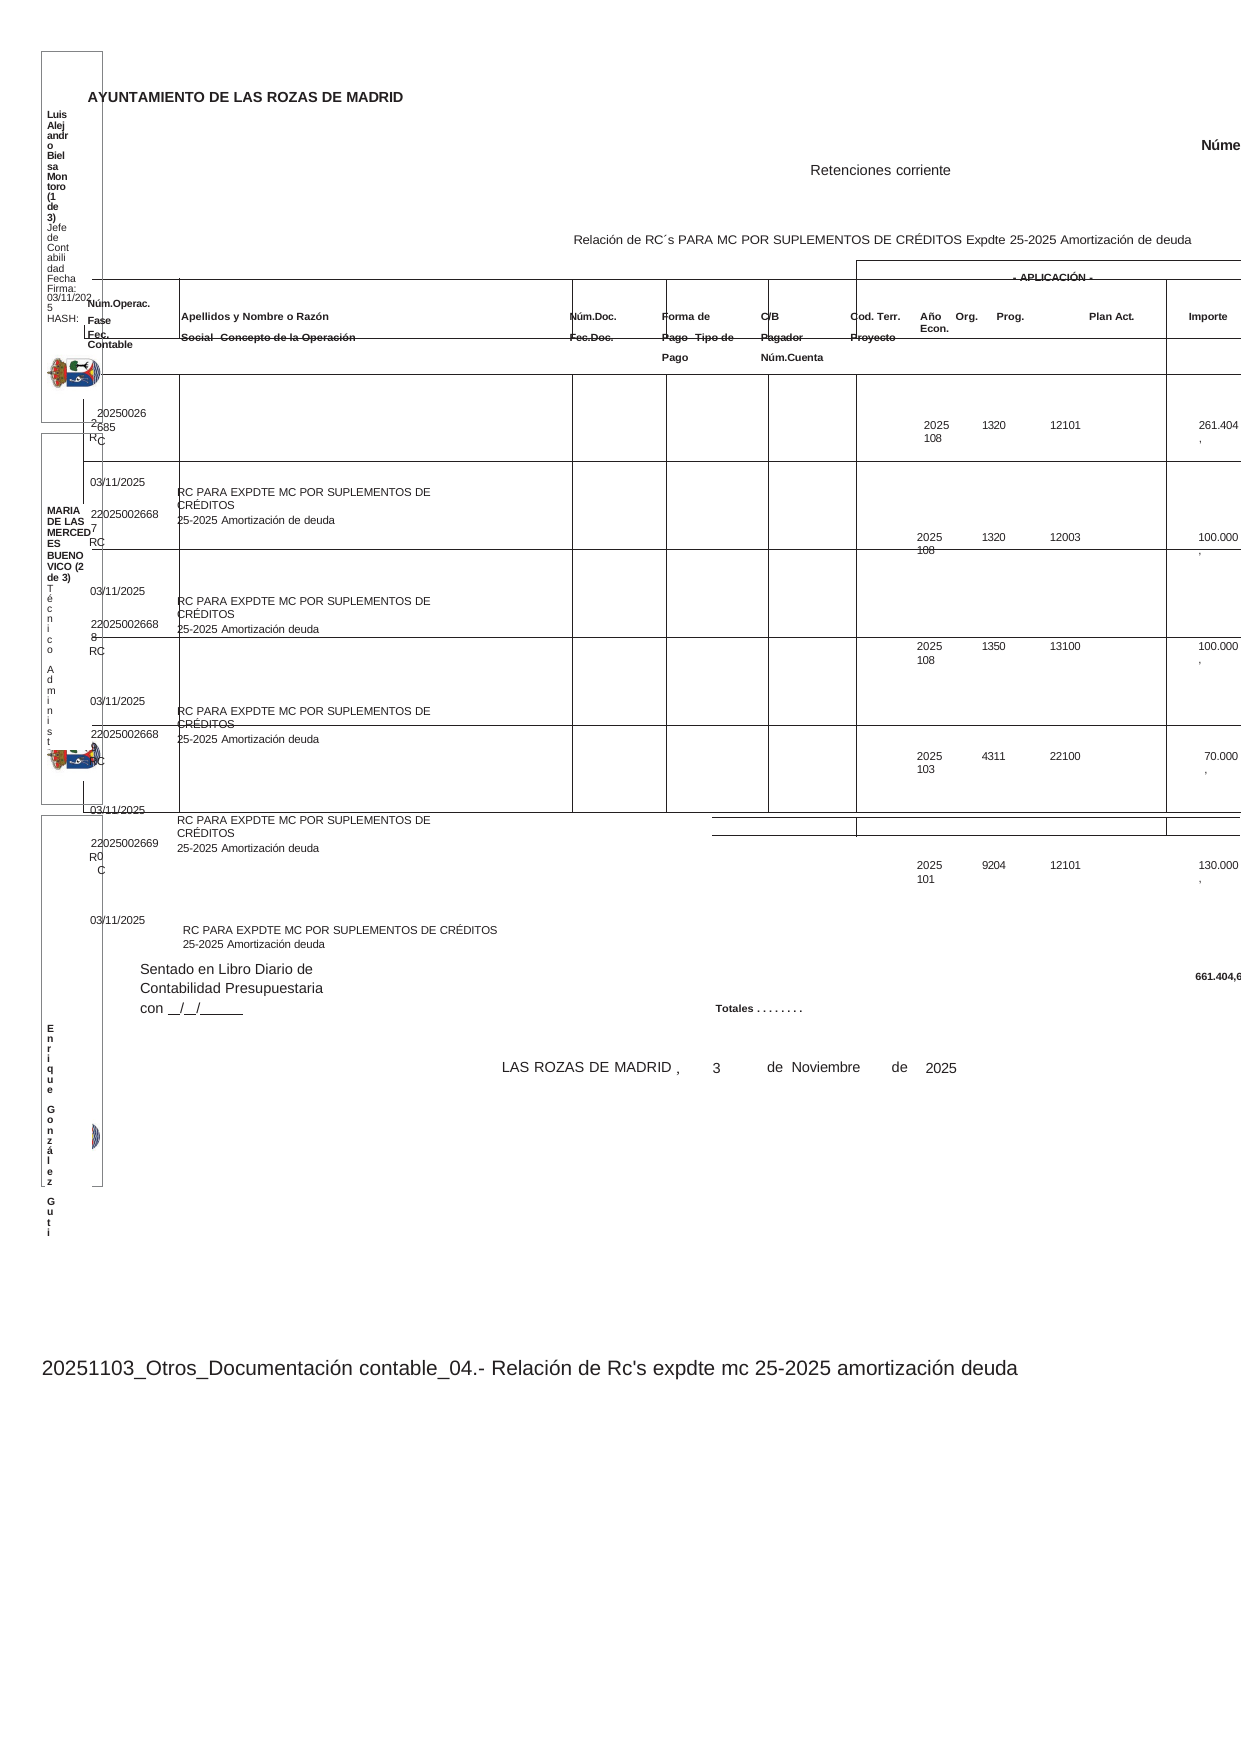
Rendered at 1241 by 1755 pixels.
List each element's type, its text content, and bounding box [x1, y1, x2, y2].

text RC [92, 535, 102, 549]
text 22100 [1049, 749, 1106, 762]
text R [89, 851, 97, 864]
text 20250026690 [103, 837, 160, 863]
text 1350 [982, 640, 1031, 653]
text - APLICACIÓN - [103, 280, 179, 284]
text 1320 [982, 530, 1031, 543]
text 220250026687 [49, 584, 92, 750]
text Sentado en Libro Diario de Contabilidad Presupuestaria con / / [140, 961, 327, 1016]
text 03/11/2025 [103, 694, 160, 708]
text - APLICACIÓN - [857, 272, 1094, 279]
text Forma de Pago Tipo de Pago [662, 339, 738, 363]
text Fec. Contable [103, 331, 157, 338]
text 2025 108 [917, 531, 955, 549]
text RC [103, 754, 160, 768]
text - APLICACIÓN - [573, 280, 666, 284]
text 100.000, [1198, 550, 1241, 557]
text Plan Act. [1089, 311, 1149, 323]
text Forma de Pago Tipo de Pago [667, 311, 738, 338]
text - APLICACIÓN - [103, 272, 856, 279]
text 03/11/2025 [103, 475, 160, 489]
text 130.000, [1198, 859, 1241, 885]
text 25-2025 Amortización de deuda [180, 513, 474, 527]
text Apellidos y Nombre o Razón Social Concepto de la Operación [181, 311, 359, 338]
text AYUNTAMIENTO DE LAS ROZAS DE MADRID [103, 89, 406, 106]
text RC PARA EXPDTE MC POR SUPLEMENTOS DE CRÉDITOS [180, 595, 474, 621]
text Fec. Contable [103, 339, 157, 351]
text Cod. Terr. Proyecto [857, 311, 902, 338]
text C [97, 434, 102, 447]
text Núme [1201, 137, 1241, 154]
text HASH: [47, 314, 92, 325]
text - APLICACIÓN - [857, 280, 1094, 284]
text 220250026688 [103, 618, 160, 637]
text 100.000, [1198, 640, 1241, 666]
text C/B Pagador Núm.Cuenta [761, 339, 824, 363]
text - APLICACIÓN - [180, 280, 572, 284]
text 9204 [982, 859, 1031, 872]
text AYUNTAMIENTO DE LAS ROZAS DE MADRID [45, 108, 92, 325]
text RC [92, 645, 102, 658]
text 25-2025 Amortización deuda [183, 938, 1241, 951]
text 20251103_Otros_Documentación contable_04.- Relación de Rc's expdte mc 25-2025 amortización deuda [42, 1356, 1241, 1379]
text 100.000, [1198, 530, 1241, 549]
text 2 [91, 423, 97, 430]
text 03/11/2025 [90, 804, 160, 812]
text 2025 108 [917, 550, 955, 557]
text 13100 [1049, 640, 1106, 653]
text 2025 103 [917, 749, 955, 776]
text 220250026689 [103, 727, 160, 754]
text 12101 [1050, 418, 1107, 432]
text 25-2025 Amortización deuda [177, 842, 474, 855]
text 20250026685 [89, 407, 149, 433]
text 2 [91, 837, 97, 850]
text RC PARA EXPDTE MC POR SUPLEMENTOS DE CRÉDITOS [180, 485, 474, 512]
text RC PARA EXPDTE MC POR SUPLEMENTOS DE CRÉDITOS [180, 726, 474, 731]
text Año Org. Prog. Econ. [920, 311, 1072, 335]
text C [97, 864, 102, 877]
text 2025 101 [917, 859, 955, 885]
text Importe [1189, 311, 1241, 323]
text 70.000, [1204, 749, 1241, 776]
text 25-2025 Amortización deuda [180, 732, 474, 746]
text 25-2025 Amortización deuda [180, 623, 474, 636]
text LAS ROZAS DE MADRID , 3 de Noviembre de 2025 [502, 1059, 963, 1077]
text 220250026688 [103, 638, 160, 644]
text 2025 108 [917, 640, 955, 666]
text 261.404, [1198, 418, 1241, 445]
text RC [103, 645, 160, 658]
text RC [103, 535, 160, 549]
text 12003 [1049, 530, 1106, 543]
text Núm.Operac. Fase [103, 297, 153, 326]
text Núm.Operac. Fase [87, 297, 102, 326]
text Fecha Firma: 03/11/2025 [47, 274, 92, 314]
text C [103, 434, 149, 447]
text 03/11/2025 [103, 585, 160, 598]
text - APLICACIÓN - [769, 280, 856, 284]
text 03/11/2025 [103, 913, 146, 927]
text 220250026687 [92, 508, 102, 534]
text 2025 108 [924, 418, 955, 445]
text 1320 [982, 418, 1031, 432]
text RC PARA EXPDTE MC POR SUPLEMENTOS DE CRÉDITOS [180, 704, 474, 725]
text C/B Pagador Núm.Cuenta [769, 311, 824, 338]
text 4311 [982, 749, 1031, 762]
text 03/11/2025 [90, 813, 160, 817]
text RC PARA EXPDTE MC POR SUPLEMENTOS DE CRÉDITOS [177, 814, 474, 840]
text 20250026690 [89, 837, 102, 863]
text Luis Alejandro Bielsa Montoro (1 de 3) Jefe de Contabilidad [47, 111, 69, 274]
text 220250026687 [103, 508, 160, 534]
text Relación de RC´s PARA MC POR SUPLEMENTOS DE CRÉDITOS Expdte 25-2025 Amortización de deuda [573, 232, 1241, 247]
text 661.404,6 [1082, 971, 1241, 983]
text MARIA DE LAS MERCEDES BUENO VICO (2 de 3) [47, 506, 92, 584]
text 12101 [1050, 859, 1106, 872]
text C [103, 864, 160, 877]
text - APLICACIÓN - [667, 280, 768, 284]
text R [89, 434, 97, 444]
text Sentado en Libro Diario de Contabilidad Presupuestaria con / / [45, 1021, 92, 1238]
text Retenciones corriente [810, 162, 959, 178]
text Núm.Doc. Fec.Doc. [573, 311, 617, 338]
text RC PARA EXPDTE MC POR SUPLEMENTOS DE CRÉDITOS [183, 923, 1241, 936]
